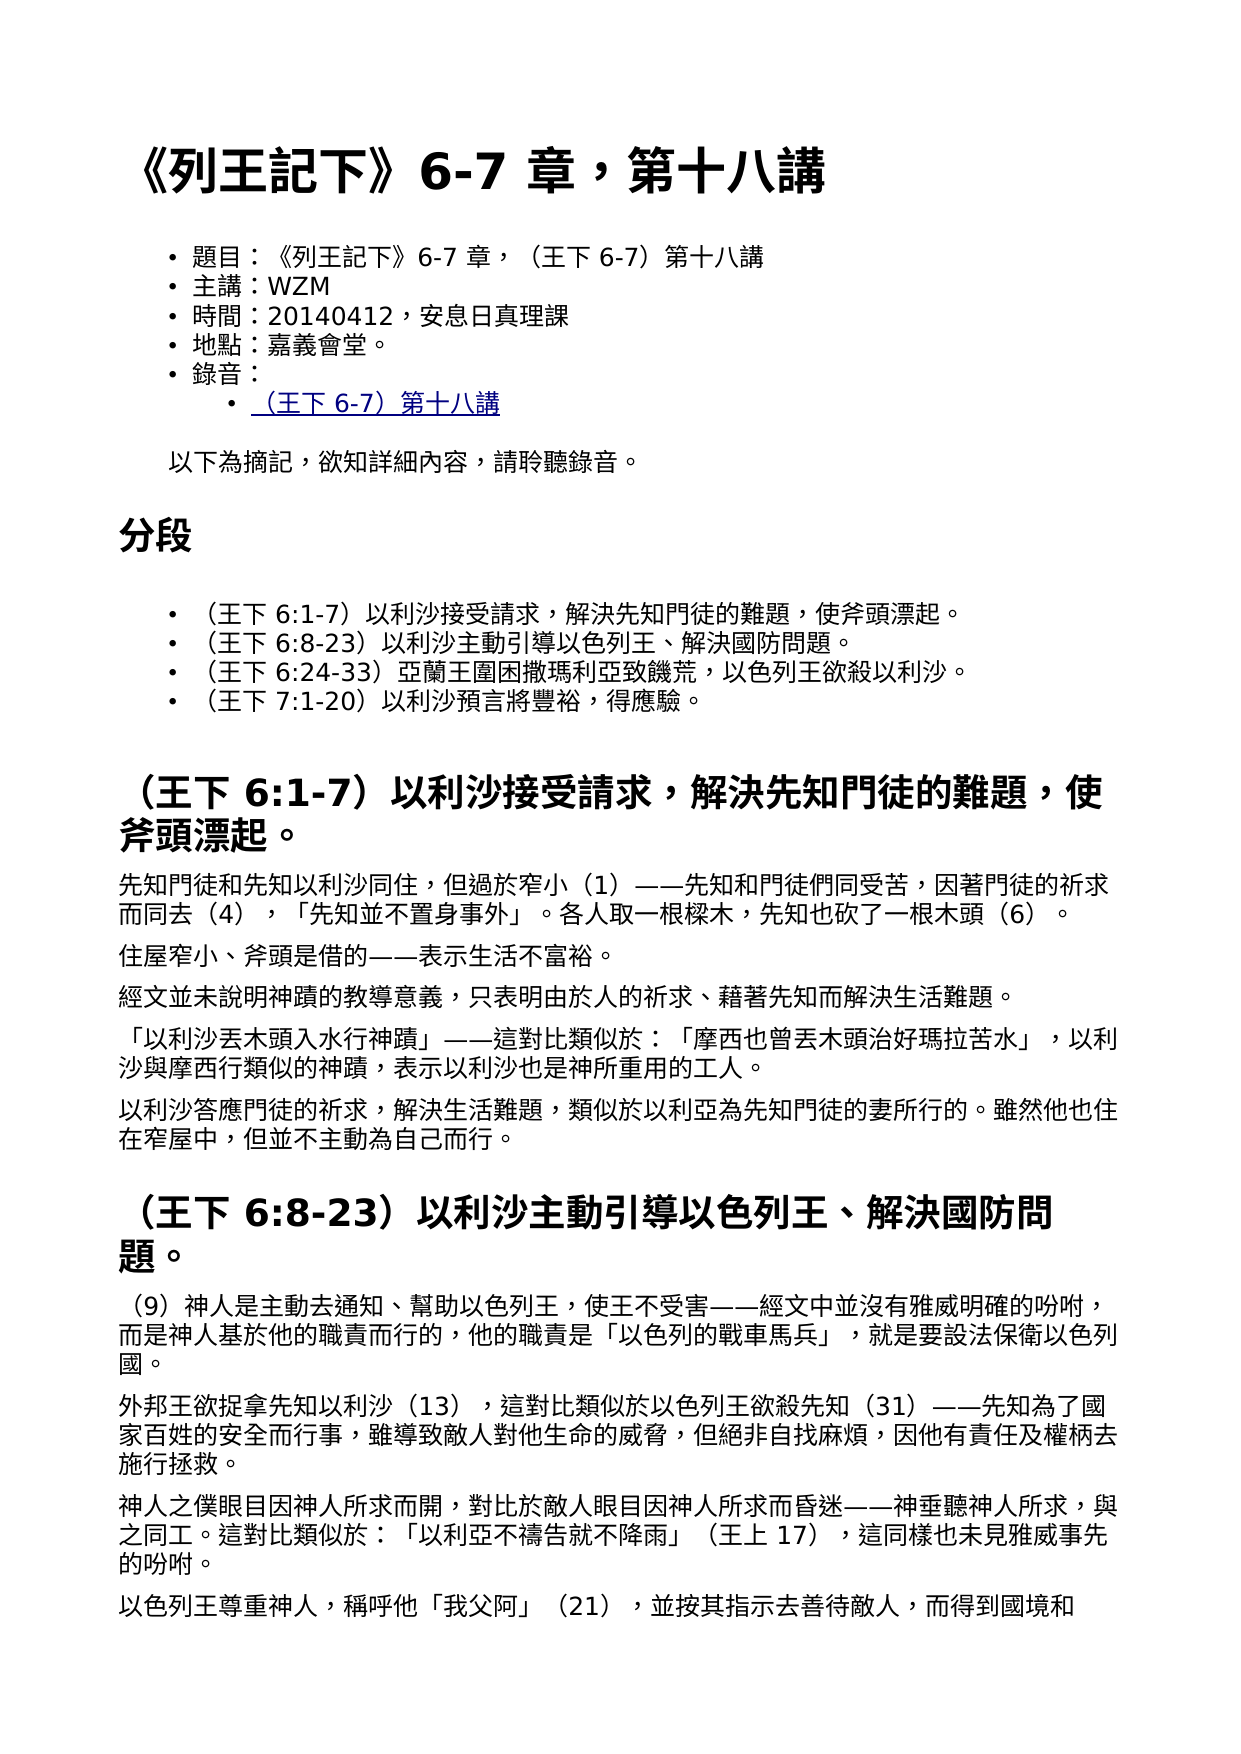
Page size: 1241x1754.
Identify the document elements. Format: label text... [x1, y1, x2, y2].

subtitle （王下 6:1-7）以利沙接受請求，解決先知門徒的難題，使斧頭漂起。 [118, 771, 1122, 858]
list （王下 6-7）第十八講 [236, 389, 1122, 418]
list 時間：20140412，安息日真理課 [177, 302, 1122, 331]
list （王下 6:24-33）亞蘭王圍困撒瑪利亞致饑荒，以色列王欲殺以利沙。 [177, 658, 1122, 688]
text 以色列王尊重神人，稱呼他「我父阿」（21），並按其指示去善待敵人，而得到國境和 [118, 1592, 1122, 1621]
list （王下 6:1-7）以利沙接受請求，解決先知門徒的難題，使斧頭漂起。 [177, 600, 1122, 629]
text 經文並未說明神蹟的教導意義，只表明由於人的祈求、藉著先知而解決生活難題。 [118, 983, 1122, 1013]
text 「以利沙丟木頭入水行神蹟」——這對比類似於：「摩西也曾丟木頭治好瑪拉苦水」，以利沙與摩西行類似的神蹟，表示以利沙也是神所重用的工人。 [118, 1025, 1122, 1083]
text 住屋窄小、斧頭是借的——表示生活不富裕。 [118, 942, 1122, 971]
text 神人之僕眼目因神人所求而開，對比於敵人眼目因神人所求而昏迷——神垂聽神人所求，與之同工。這對比類似於：「以利亞不禱告就不降雨」（王上 17），這同樣也未見雅威事先的吩咐。 [118, 1492, 1122, 1579]
list 題目：《列王記下》6-7 章，（王下 6-7）第十八講 [177, 243, 1122, 272]
list （王下 6:8-23）以利沙主動引導以色列王、解決國防問題。 [177, 629, 1122, 658]
text 外邦王欲捉拿先知以利沙（13），這對比類似於以色列王欲殺先知（31）——先知為了國家百姓的安全而行事，雖導致敵人對他生命的威脅，但絕非自找麻煩，因他有責任及權柄去施行拯救。 [118, 1392, 1122, 1479]
text 先知門徒和先知以利沙同住，但過於窄小（1）——先知和門徒們同受苦，因著門徒的祈求而同去（4），「先知並不置身事外」。各人取一根樑木，先知也砍了一根木頭（6）。 [118, 871, 1122, 929]
subtitle 分段 [118, 514, 1122, 558]
text （9）神人是主動去通知、幫助以色列王，使王不受害——經文中並沒有雅威明確的吩咐，而是神人基於他的職責而行的，他的職責是「以色列的戰車馬兵」，就是要設法保衛以色列國。 [118, 1292, 1122, 1379]
text 以下為摘記，欲知詳細內容，請聆聽錄音。 [118, 448, 1122, 477]
subtitle （王下 6:8-23）以利沙主動引導以色列王、解決國防問題。 [118, 1192, 1122, 1279]
list 錄音： [177, 360, 1122, 389]
list 地點：嘉義會堂。 [177, 331, 1122, 360]
subtitle 《列王記下》6-7 章，第十八講 [118, 143, 1122, 201]
list 主講：WZM [177, 272, 1122, 302]
text 以利沙答應門徒的祈求，解決生活難題，類似於以利亞為先知門徒的妻所行的。雖然他也住在窄屋中，但並不主動為自己而行。 [118, 1096, 1122, 1154]
list （王下 7:1-20）以利沙預言將豐裕，得應驗。 [177, 688, 1122, 717]
